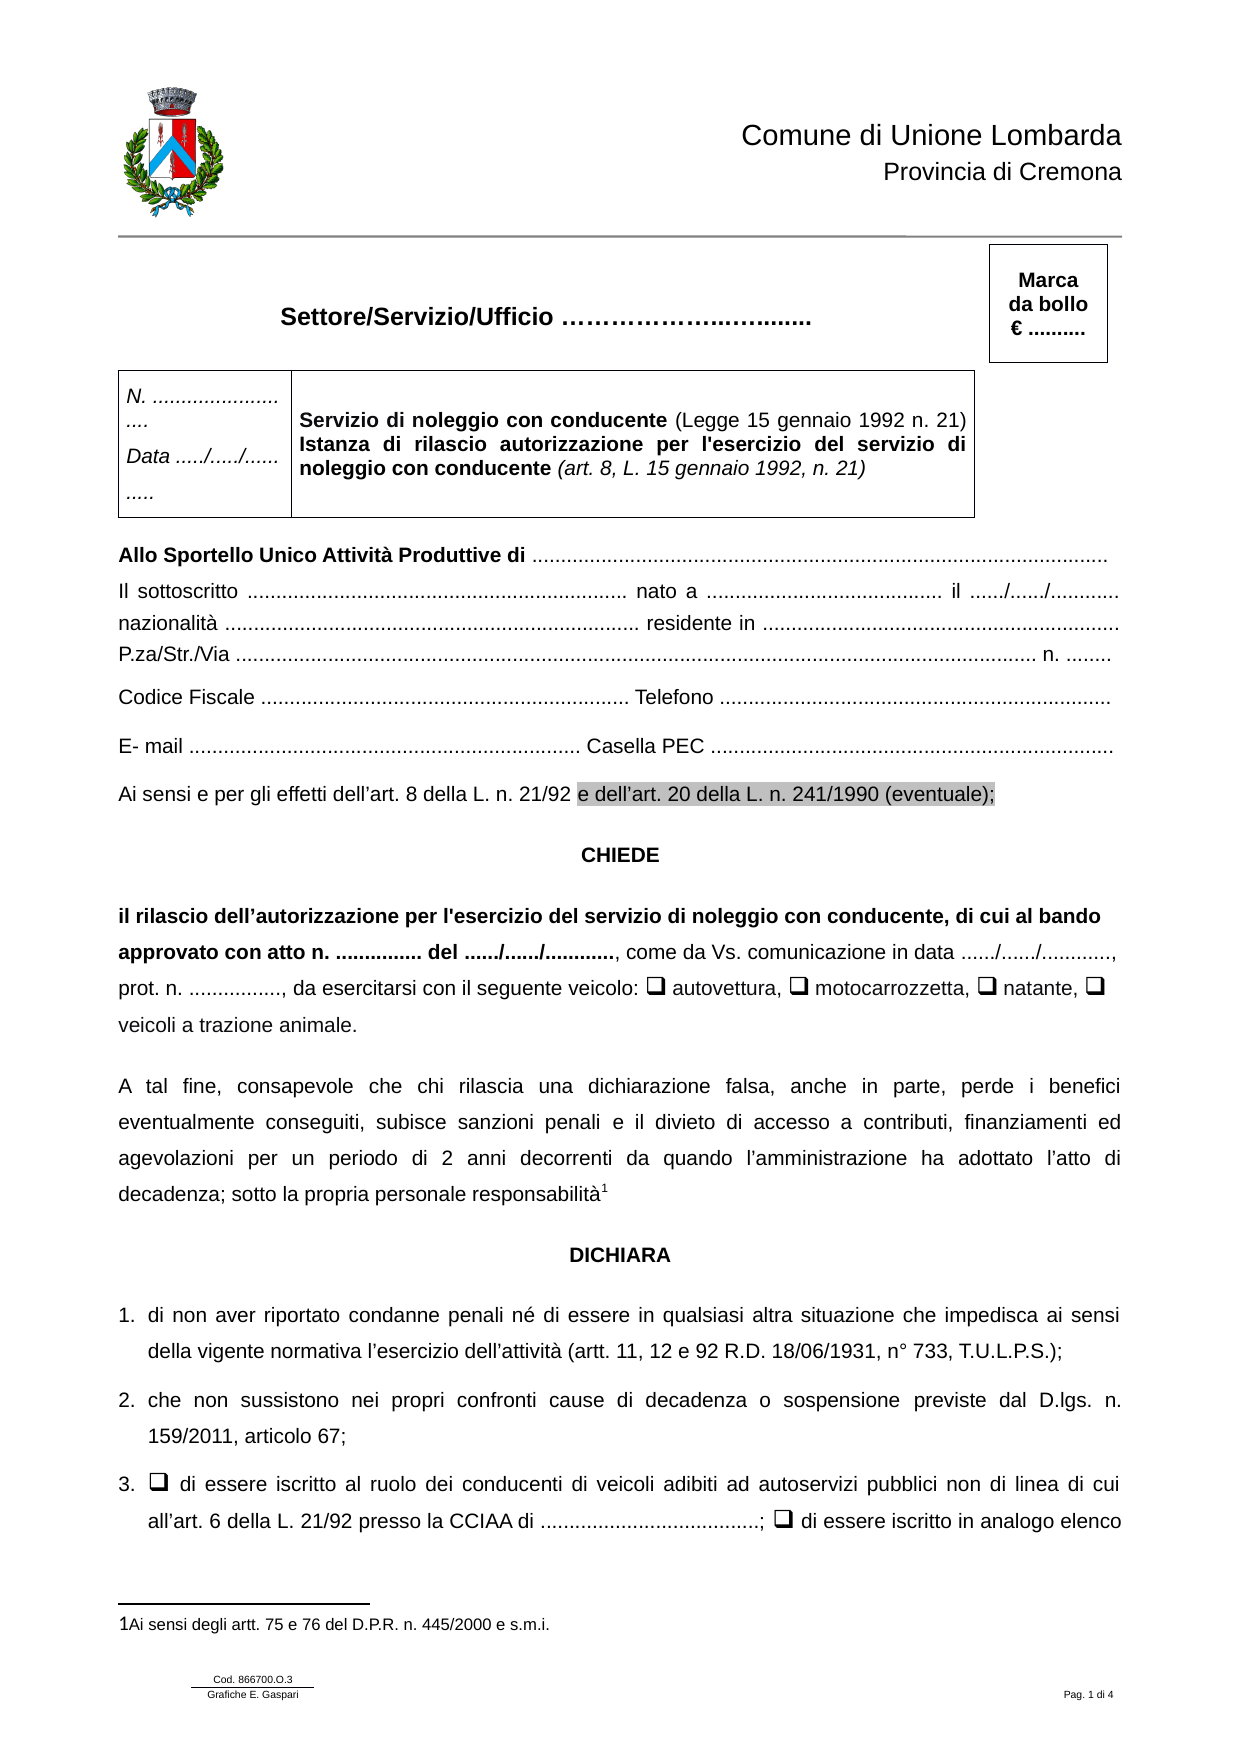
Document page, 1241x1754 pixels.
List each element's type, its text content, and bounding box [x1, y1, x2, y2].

text Ai sensi e per gli effetti dell’art. 8 della L. n. 21/92 e dell’art. 20 della L. n. 241/1990 (eventuale); [118, 782, 1122, 806]
subtitle  di essere iscritto al ruolo dei conducenti di veicoli adibiti ad autoservizi pubblici non di linea di cui all’art. 6 della L. 21/92 presso la CCIAA di ......................................;  di essere iscritto in analogo elenco [118, 1472, 1122, 1534]
text Comune di Unione Lombarda [224, 118, 1122, 152]
table_header N. .......................... Data ...../...../........... [119, 371, 291, 517]
text Allo Sportello Unico Attività Produttive di .................................................................................................... [118, 543, 1122, 567]
table_header Servizio di noleggio con conducente (Legge 15 gennaio 1992 n. 21) Istanza di rilascio autorizzazione per l'esercizio del servizio di noleggio con conducente (art. 8, L. 15 gennaio 1992, n. 21) [292, 371, 974, 517]
text E- mail .................................................................... Casella PEC ...................................................................... [118, 733, 1122, 757]
subtitle il rilascio dell’autorizzazione per l'esercizio del servizio di noleggio con conducente, di cui al bando approvato con atto n. ............... del ....../....../............, come da Vs. comunicazione in data ....../....../............, prot. n. ................, da esercitarsi con il seguente veicolo:  autovettura,  motocarrozzetta,  natante,  veicoli a trazione animale. [118, 904, 1122, 1037]
text Il sottoscritto .................................................................. nato a ......................................... il ....../....../............ nazionalità ........................................................................ residente in .............................................................. P.za/Str./Via ........................................................................................................................................... n. ........ [118, 579, 1122, 665]
text Ai sensi degli artt. 75 e 76 del D.P.R. n. 445/2000 e s.m.i. [118, 1610, 1122, 1636]
text Provincia di Cremona [224, 157, 1122, 185]
list che non sussistono nei propri confronti cause di decadenza o sospensione previste dal D.lgs. n. 159/2011, articolo 67; [118, 1388, 1122, 1448]
picture [122, 87, 224, 219]
list di non aver riportato condanne penali né di essere in qualsiasi altra situazione che impedisca ai sensi della vigente normativa l’esercizio dell’attività (artt. 11, 12 e 92 R.D. 18/06/1931, n° 733, T.U.L.P.S.); [118, 1303, 1122, 1363]
text Settore/Servizio/Ufficio ………………...…........ [118, 302, 989, 331]
text A tal fine, consapevole che chi rilascia una dichiarazione falsa, anche in parte, perde i benefici eventualmente conseguiti, subisce sanzioni penali e il divieto di accesso a contributi, finanziamenti ed agevolazioni per un periodo di 2 anni decorrenti da quando l’amministrazione ha adottato l’atto di decadenza; sotto la propria personale responsabilità [118, 1074, 1122, 1205]
subtitle CHIEDE [118, 843, 1122, 867]
table_header Marca da bollo € .......... [990, 245, 1107, 362]
subtitle DICHIARA [118, 1242, 1122, 1266]
text Codice Fiscale ................................................................ Telefono .................................................................... [118, 685, 1122, 709]
